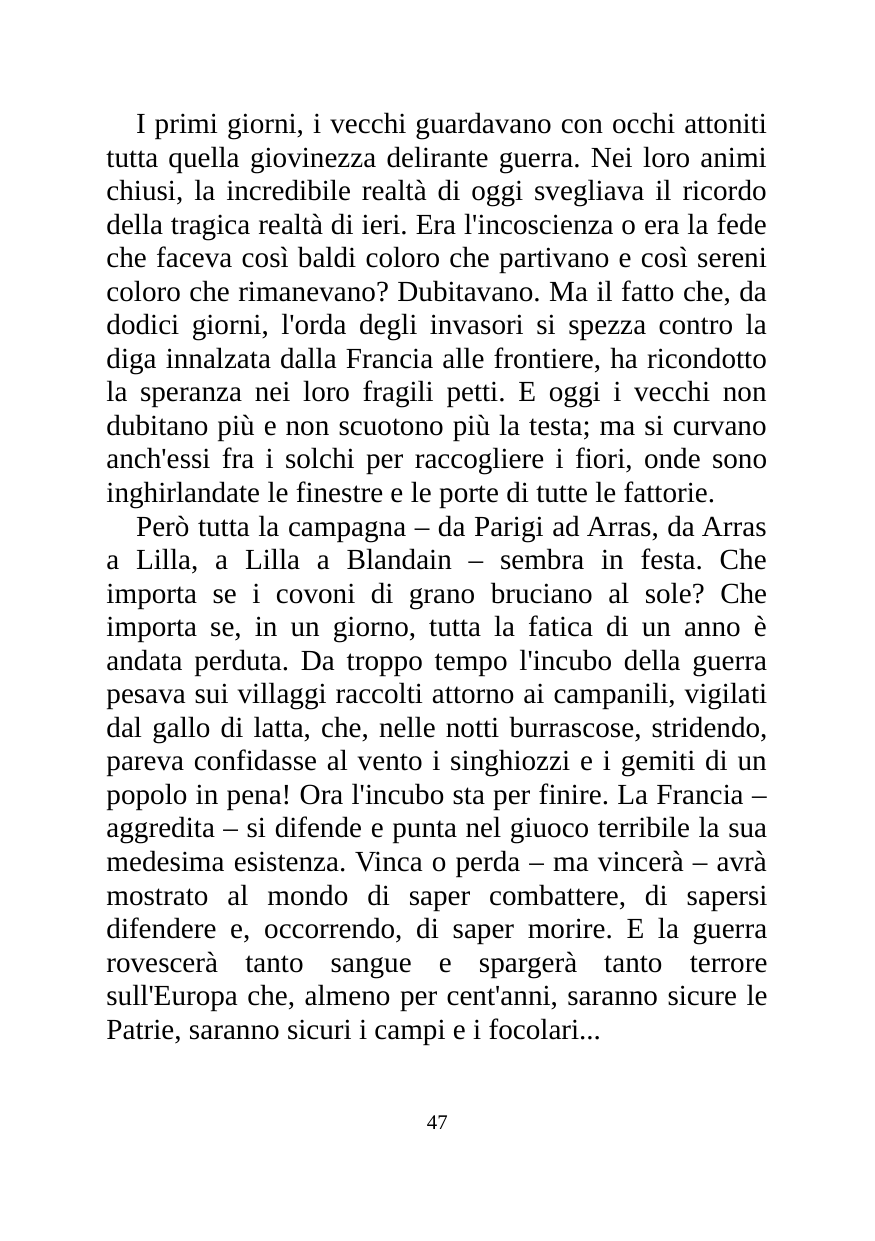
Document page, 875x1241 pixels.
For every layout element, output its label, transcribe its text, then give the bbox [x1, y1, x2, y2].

text I primi giorni, i vecchi guardavano con occhi attoniti tutta quella giovinezza delirante guerra. Nei loro animi chiusi, la incredibile realtà di oggi svegliava il ricordo della tragica realtà di ieri. Era l'incoscienza o era la fede che faceva così baldi coloro che partivano e così sereni coloro che rimanevano? Dubitavano. Ma il fatto che, da dodici giorni, l'orda degli invasori si spezza contro la diga innalzata dalla Francia alle frontiere, ha ricondotto la speranza nei loro fragili petti. E oggi i vecchi non dubitano più e non scuotono più la testa; ma si curvano anch'essi fra i solchi per raccogliere i fiori, onde sono inghirlandate le finestre e le porte di tutte le fattorie. [106, 106, 768, 509]
text Però tutta la campagna – da Parigi ad Arras, da Arras a Lilla, a Lilla a Blandain – sembra in festa. Che importa se i covoni di grano bruciano al sole? Che importa se, in un giorno, tutta la fatica di un anno è andata perduta. Da troppo tempo l'incubo della guerra pesava sui villaggi raccolti attorno ai campanili, vigilati dal gallo di latta, che, nelle notti burrascose, stridendo, pareva confidasse al vento i singhiozzi e i gemiti di un popolo in pena! Ora l'incubo sta per finire. La Francia – aggredita – si difende e punta nel giuoco terribile la sua medesima esistenza. Vinca o perda – ma vincerà – avrà mostrato al mondo di saper combattere, di sapersi difendere e, occorrendo, di saper morire. E la guerra rovescerà tanto sangue e spargerà tanto terrore sull'Europa che, almeno per cent'anni, saranno sicure le Patrie, saranno sicuri i campi e i focolari... [106, 509, 768, 1045]
